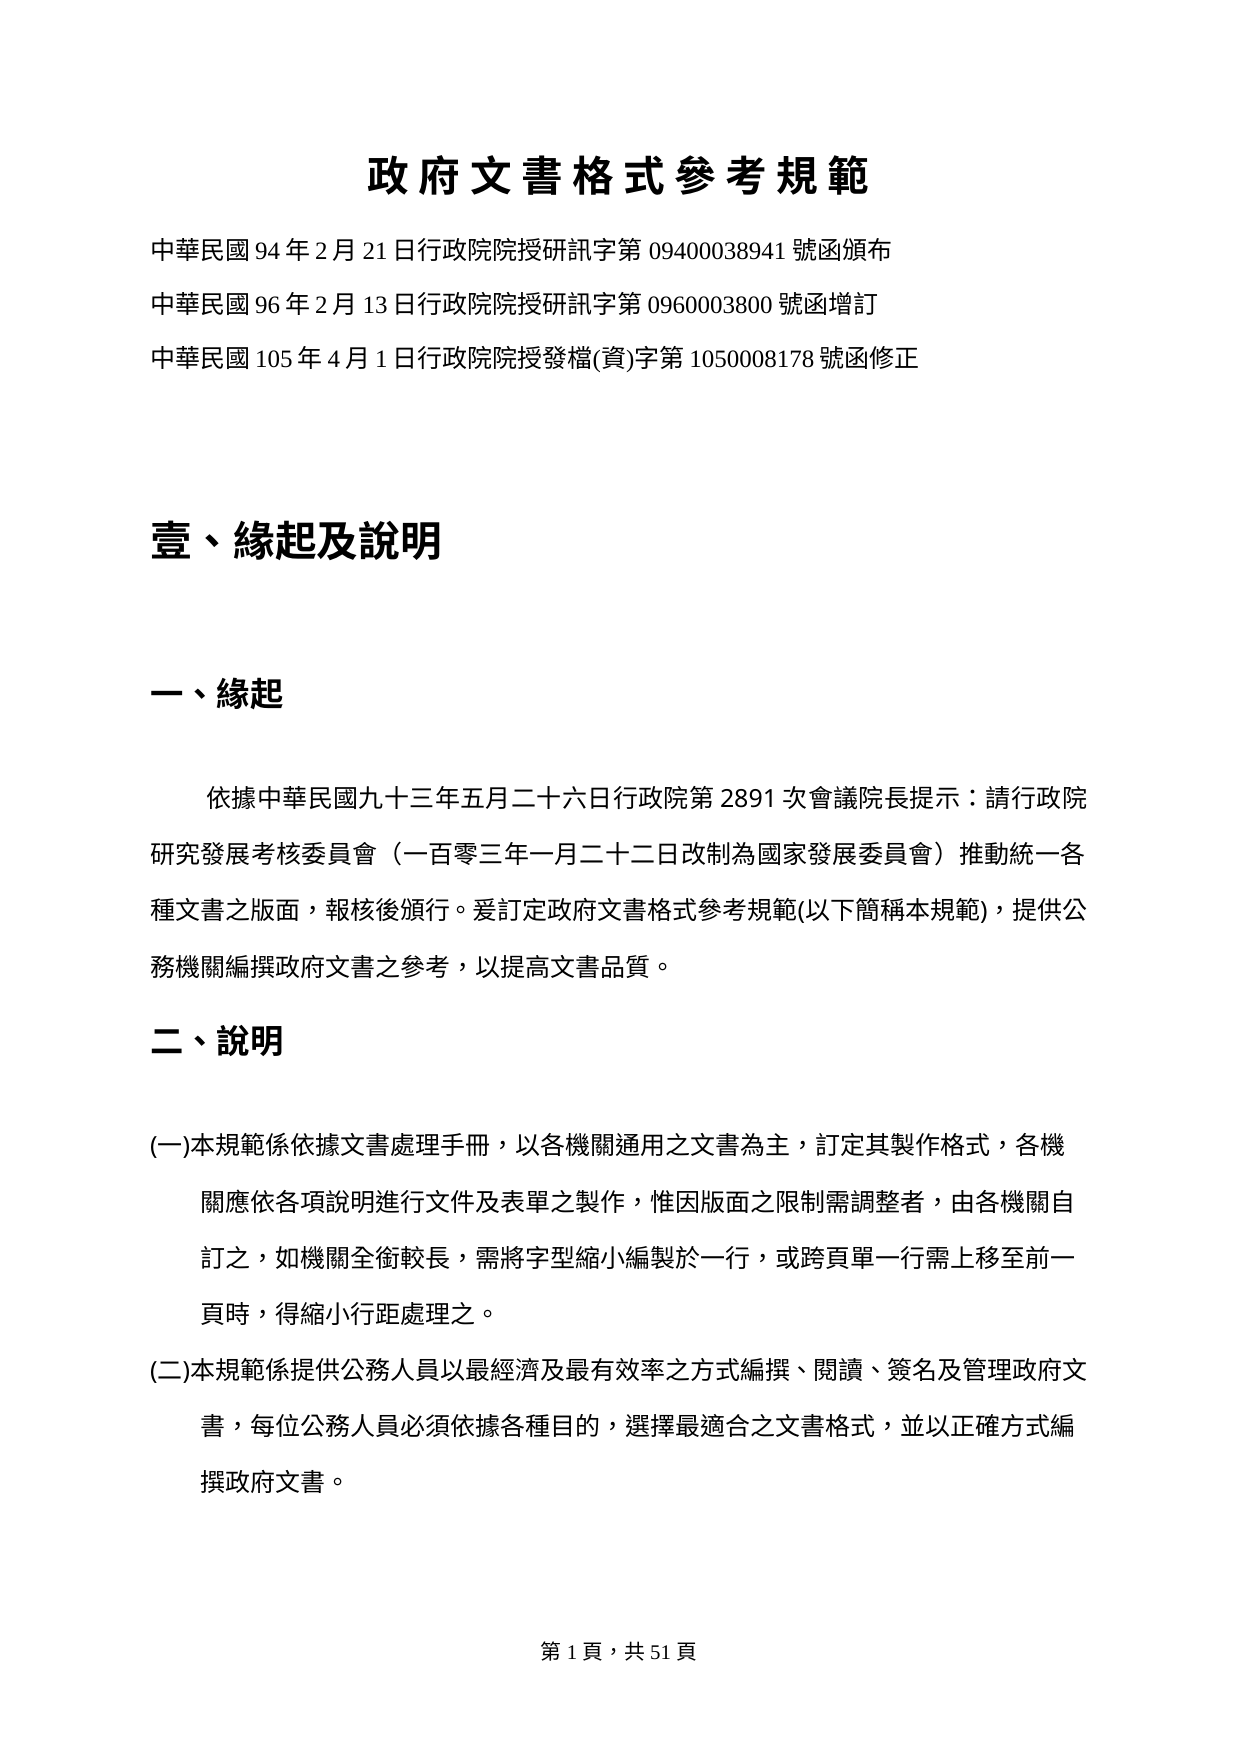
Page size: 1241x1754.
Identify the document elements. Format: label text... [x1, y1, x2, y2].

subtitle 一、緣起 [150, 654, 1087, 729]
text 中華民國94年2月21日行政院院授研訊字第 09400038941 號函頒布 [150, 234, 1087, 265]
text (二)本規範係提供公務人員以最經濟及最有效率之方式編撰、閱讀、簽名及管理政府文書，每位公務人員必須依據各種目的，選擇最適合之文書格式，並以正確方式編撰政府文書。 [150, 1349, 1087, 1499]
subtitle 二、說明 [150, 1002, 1087, 1077]
text 依據中華民國九十三年五月二十六日行政院第2891次會議院長提示：請行政院研究發展考核委員會（一百零三年一月二十二日改制為國家發展委員會）推動統一各種文書之版面，報核後頒行。爰訂定政府文書格式參考規範(以下簡稱本規範)，提供公務機關編撰政府文書之參考，以提高文書品質。 [150, 778, 1087, 984]
text 中華民國105年4月1日行政院院授發檔(資)字第1050008178號函修正 [150, 342, 1087, 373]
text 政 府 文 書 格 式 參 考 規 範 [150, 136, 1087, 211]
subtitle 壹、緣起及說明 [150, 500, 1087, 575]
text 中華民國96年2月13日行政院院授研訊字第0960003800 號函增訂 [150, 288, 1087, 319]
text (一)本規範係依據文書處理手冊，以各機關通用之文書為主，訂定其製作格式，各機關應依各項說明進行文件及表單之製作，惟因版面之限制需調整者，由各機關自訂之，如機關全銜較長，需將字型縮小編製於一行，或跨頁單一行需上移至前一頁時，得縮小行距處理之。 [150, 1125, 1087, 1331]
